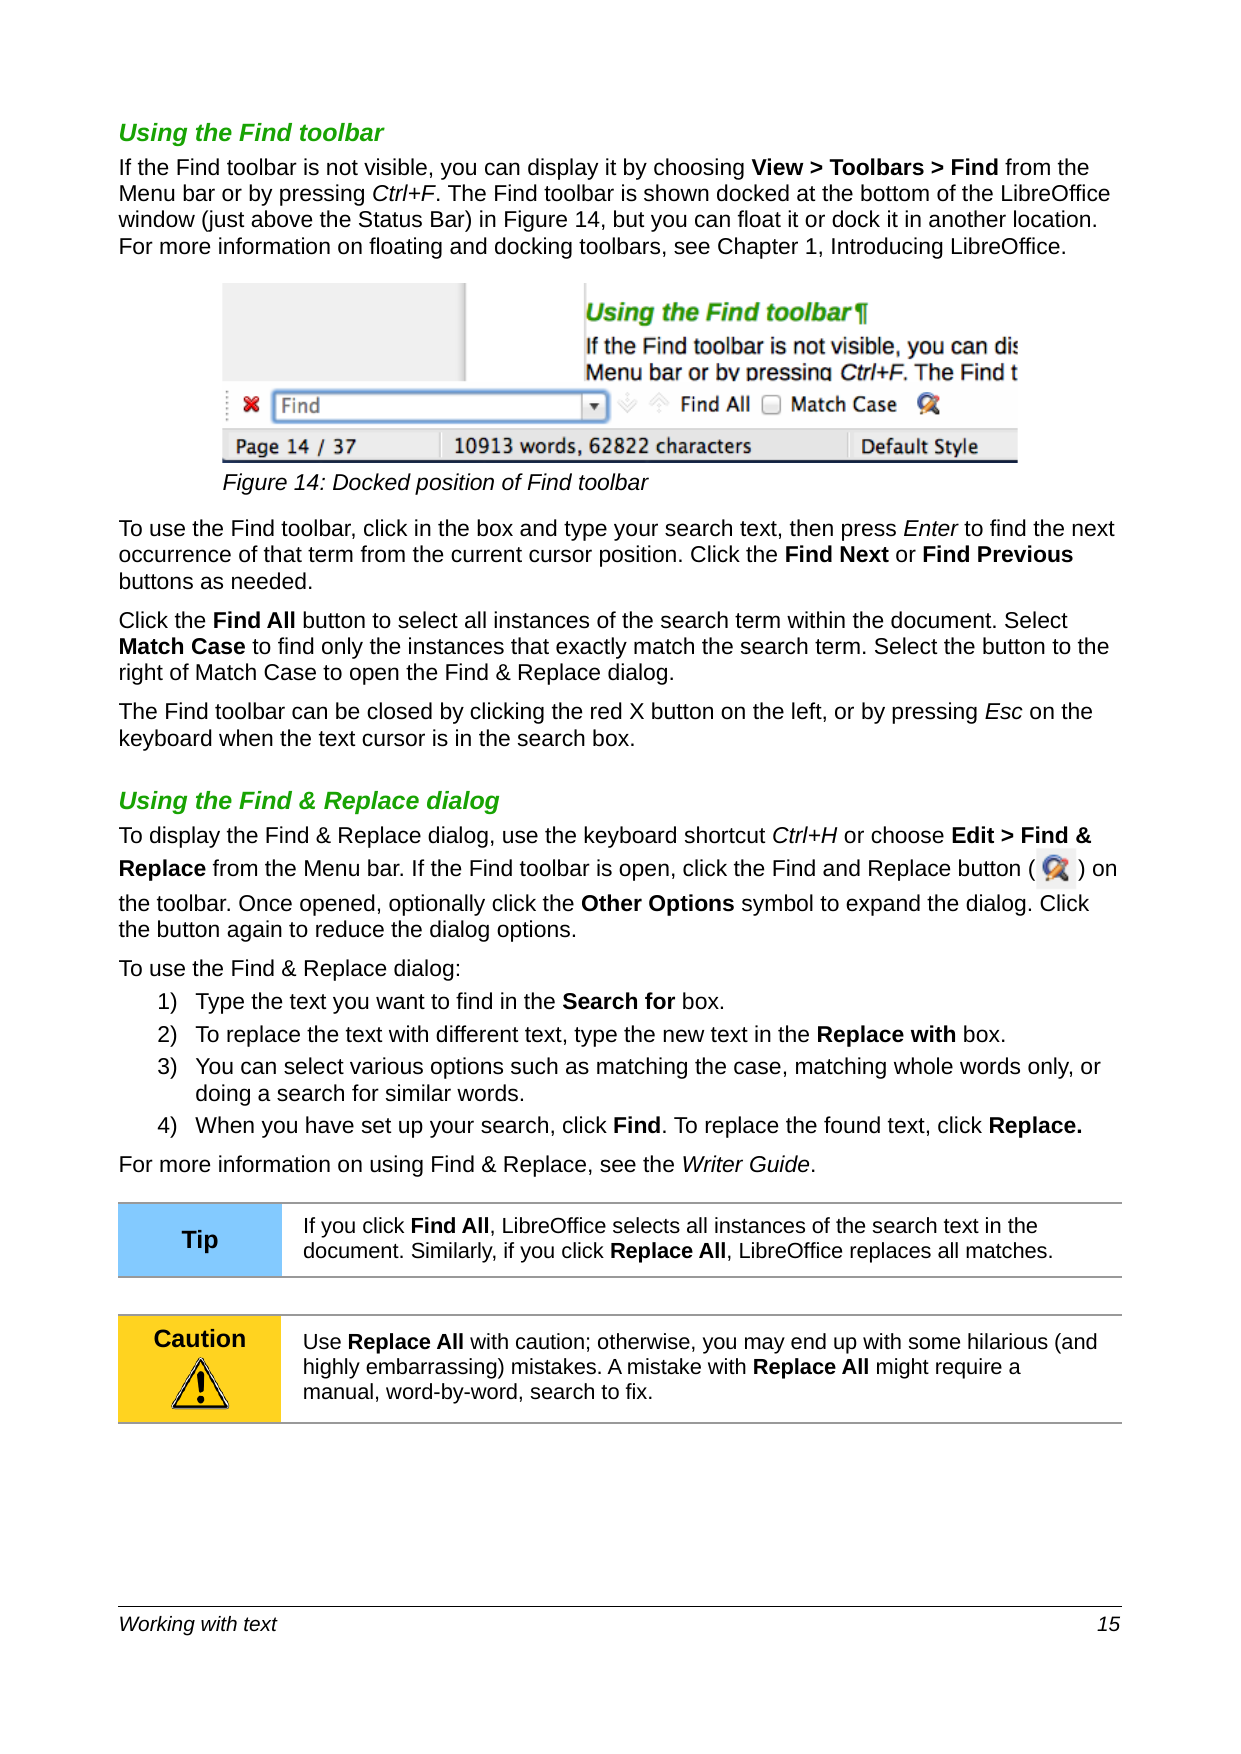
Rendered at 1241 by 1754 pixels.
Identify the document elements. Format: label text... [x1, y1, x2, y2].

text Figure 14: Docked position of Find toolbar [222, 469, 1018, 496]
picture [167, 1353, 233, 1413]
table_header Caution [118, 1316, 281, 1422]
text To use the Find toolbar, click in the box and type your search text, then press Enter to find the next occurrence of that term from the current cursor position. Click the Find Next or Find Previous buttons as needed. [118, 515, 1122, 594]
text Click the Find All button to select all instances of the search term within the document. Select Match Case to find only the instances that exactly match the search term. Select the button to the right of Match Case to open the Find & Replace dialog. [118, 607, 1122, 686]
list To use the Find & Replace dialog: [118, 955, 1122, 982]
text For more information on using Find & Replace, see the Writer Guide. [118, 1151, 1122, 1177]
table_header Tip [118, 1204, 282, 1276]
picture [222, 283, 1018, 463]
picture [1035, 847, 1078, 891]
list When you have set up your search, click Find. To replace the found text, click Replace. [177, 1112, 1122, 1139]
list Type the text you want to find in the Search for box. [177, 988, 1122, 1014]
text To display the Find & Replace dialog, use the keyboard shortcut Ctrl+H or choose Edit > Find & Replace from the Menu bar. If the Find toolbar is open, click the Find and Replace button () on the toolbar. Once opened, optionally click the Other Options symbol to expand the dialog. Click the button again to reduce the dialog options. [118, 822, 1122, 943]
list You can select various options such as matching the case, matching whole words only, or doing a search for similar words. [177, 1053, 1122, 1106]
text If the Find toolbar is not visible, you can display it by choosing View > Toolbars > Find from the Menu bar or by pressing Ctrl+F. The Find toolbar is shown docked at the bottom of the LibreOffice window (just above the Status Bar) in Figure 14, but you can float it or dock it in another location. For more information on floating and docking toolbars, see Chapter 1, Introducing LibreOffice. [118, 153, 1122, 259]
table_header Use Replace All with caution; otherwise, you may end up with some hilarious (and highly embarrassing) mistakes. A mistake with Replace All might require a manual, word-by-word, search to fix. [281, 1316, 1122, 1422]
subtitle Using the Find toolbar [118, 118, 1122, 147]
subtitle Using the Find & Replace dialog [118, 786, 1122, 815]
table_header If you click Find All, LibreOffice selects all instances of the search text in the document. Similarly, if you click Replace All, LibreOffice replaces all matches. [282, 1204, 1122, 1276]
text The Find toolbar can be closed by clicking the red X button on the left, or by pressing Esc on the keyboard when the text cursor is in the search box. [118, 698, 1122, 751]
list To replace the text with different text, type the new text in the Replace with box. [177, 1021, 1122, 1047]
